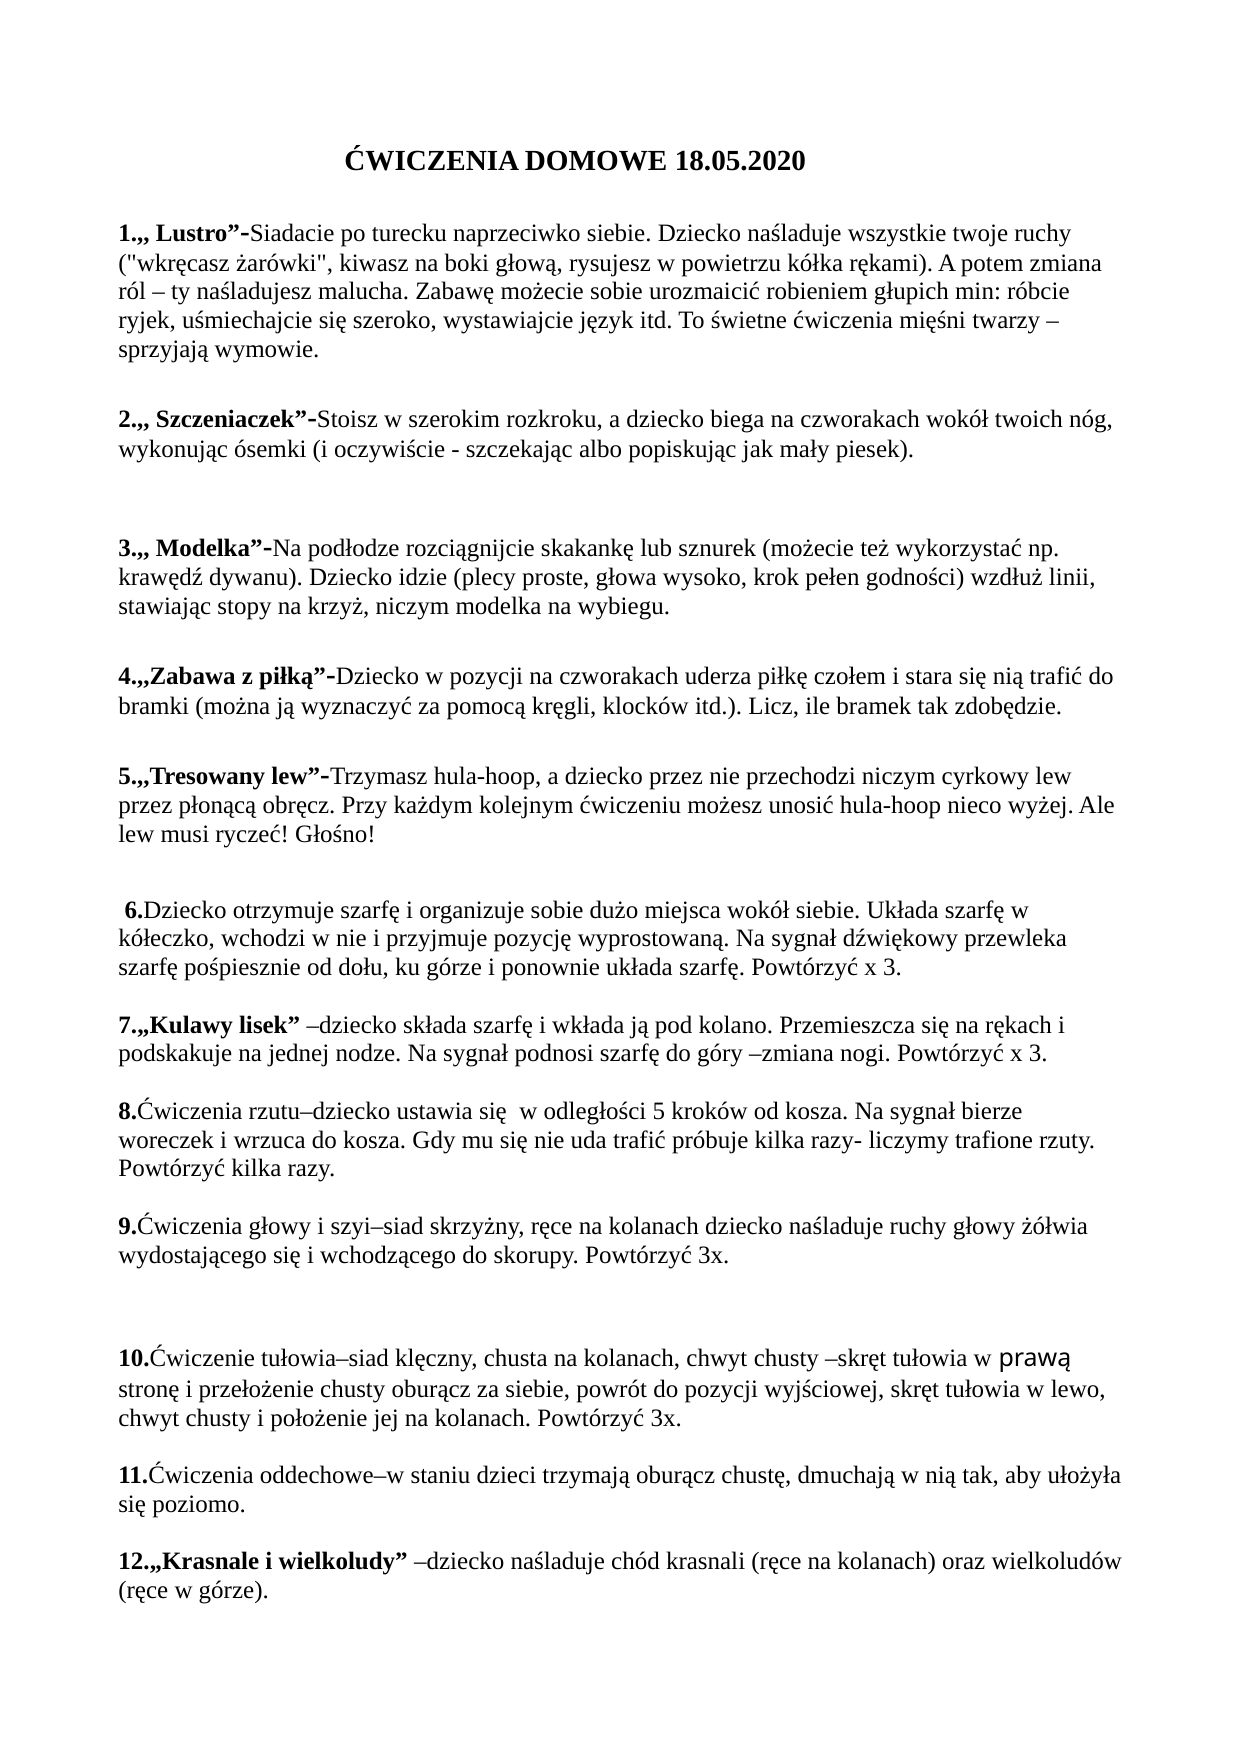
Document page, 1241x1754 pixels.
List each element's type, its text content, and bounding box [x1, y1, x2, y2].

subtitle 5.,,Tresowany lew”-Trzymasz hula-hoop, a dziecko przez nie przechodzi niczym cyrkowy lew przez płonącą obręcz. Przy każdym kolejnym ćwiczeniu możesz unosić hula-hoop nieco wyżej. Ale lew musi ryczeć! Głośno! [118, 757, 1122, 848]
subtitle 2.,, Szczeniaczek”-Stoisz w szerokim rozkroku, a dziecko biega na czworakach wokół twoich nóg, wykonując ósemki (i oczywiście - szczekając albo popiskując jak mały piesek). [118, 400, 1122, 462]
text 10.Ćwiczenie tułowia–siad klęczny, chusta na kolanach, chwyt chusty –skręt tułowia w prawą stronę i przełożenie chusty oburącz za siebie, powrót do pozycji wyjściowej, skręt tułowia w lewo, chwyt chusty i położenie jej na kolanach. Powtórzyć 3x. [118, 1340, 1122, 1431]
text 8.Ćwiczenia rzutu–dziecko ustawia się w odległości 5 kroków od kosza. Na sygnał bierze woreczek i wrzuca do kosza. Gdy mu się nie uda trafić próbuje kilka razy- liczymy trafione rzuty. Powtórzyć kilka razy. [118, 1096, 1122, 1182]
subtitle 1.,, Lustro”-Siadacie po turecku naprzeciwko siebie. Dziecko naśladuje wszystkie twoje ruchy ("wkręcasz żarówki", kiwasz na boki głową, rysujesz w powietrzu kółka rękami). A potem zmiana ról – ty naśladujesz malucha. Zabawę możecie sobie urozmaicić robieniem głupich min: róbcie ryjek, uśmiechajcie się szeroko, wystawiajcie język itd. To świetne ćwiczenia mięśni twarzy – sprzyjają wymowie. [118, 214, 1122, 363]
text 6.Dziecko otrzymuje szarfę i organizuje sobie dużo miejsca wokół siebie. Układa szarfę w kółeczko, wchodzi w nie i przyjmuje pozycję wyprostowaną. Na sygnał dźwiękowy przewleka szarfę pośpiesznie od dołu, ku górze i ponownie układa szarfę. Powtórzyć x 3. [118, 895, 1122, 981]
subtitle 3.,, Modelka”-Na podłodze rozciągnijcie skakankę lub sznurek (możecie też wykorzystać np. krawędź dywanu). Dziecko idzie (plecy proste, głowa wysoko, krok pełen godności) wzdłuż linii, stawiając stopy na krzyż, niczym modelka na wybiegu. [118, 529, 1122, 620]
text 9.Ćwiczenia głowy i szyi–siad skrzyżny, ręce na kolanach dziecko naśladuje ruchy głowy żółwia wydostającego się i wchodzącego do skorupy. Powtórzyć 3x. [118, 1211, 1122, 1268]
subtitle 4.,,Zabawa z piłką”-Dziecko w pozycji na czworakach uderza piłkę czołem i stara się nią trafić do bramki (można ją wyznaczyć za pomocą kręgli, klocków itd.). Licz, ile bramek tak zdobędzie. [118, 657, 1122, 719]
text 7.„Kulawy lisek” –dziecko składa szarfę i wkłada ją pod kolano. Przemieszcza się na rękach i podskakuje na jednej nodze. Na sygnał podnosi szarfę do góry –zmiana nogi. Powtórzyć x 3. [118, 1010, 1122, 1067]
subtitle ĆWICZENIA DOMOWE 18.05.2020 [118, 143, 1122, 177]
text 11.Ćwiczenia oddechowe–w staniu dzieci trzymają oburącz chustę, dmuchają w nią tak, aby ułożyła się poziomo. [118, 1460, 1122, 1518]
text 12.„Krasnale i wielkoludy” –dziecko naśladuje chód krasnali (ręce na kolanach) oraz wielkoludów (ręce w górze). [118, 1546, 1122, 1604]
